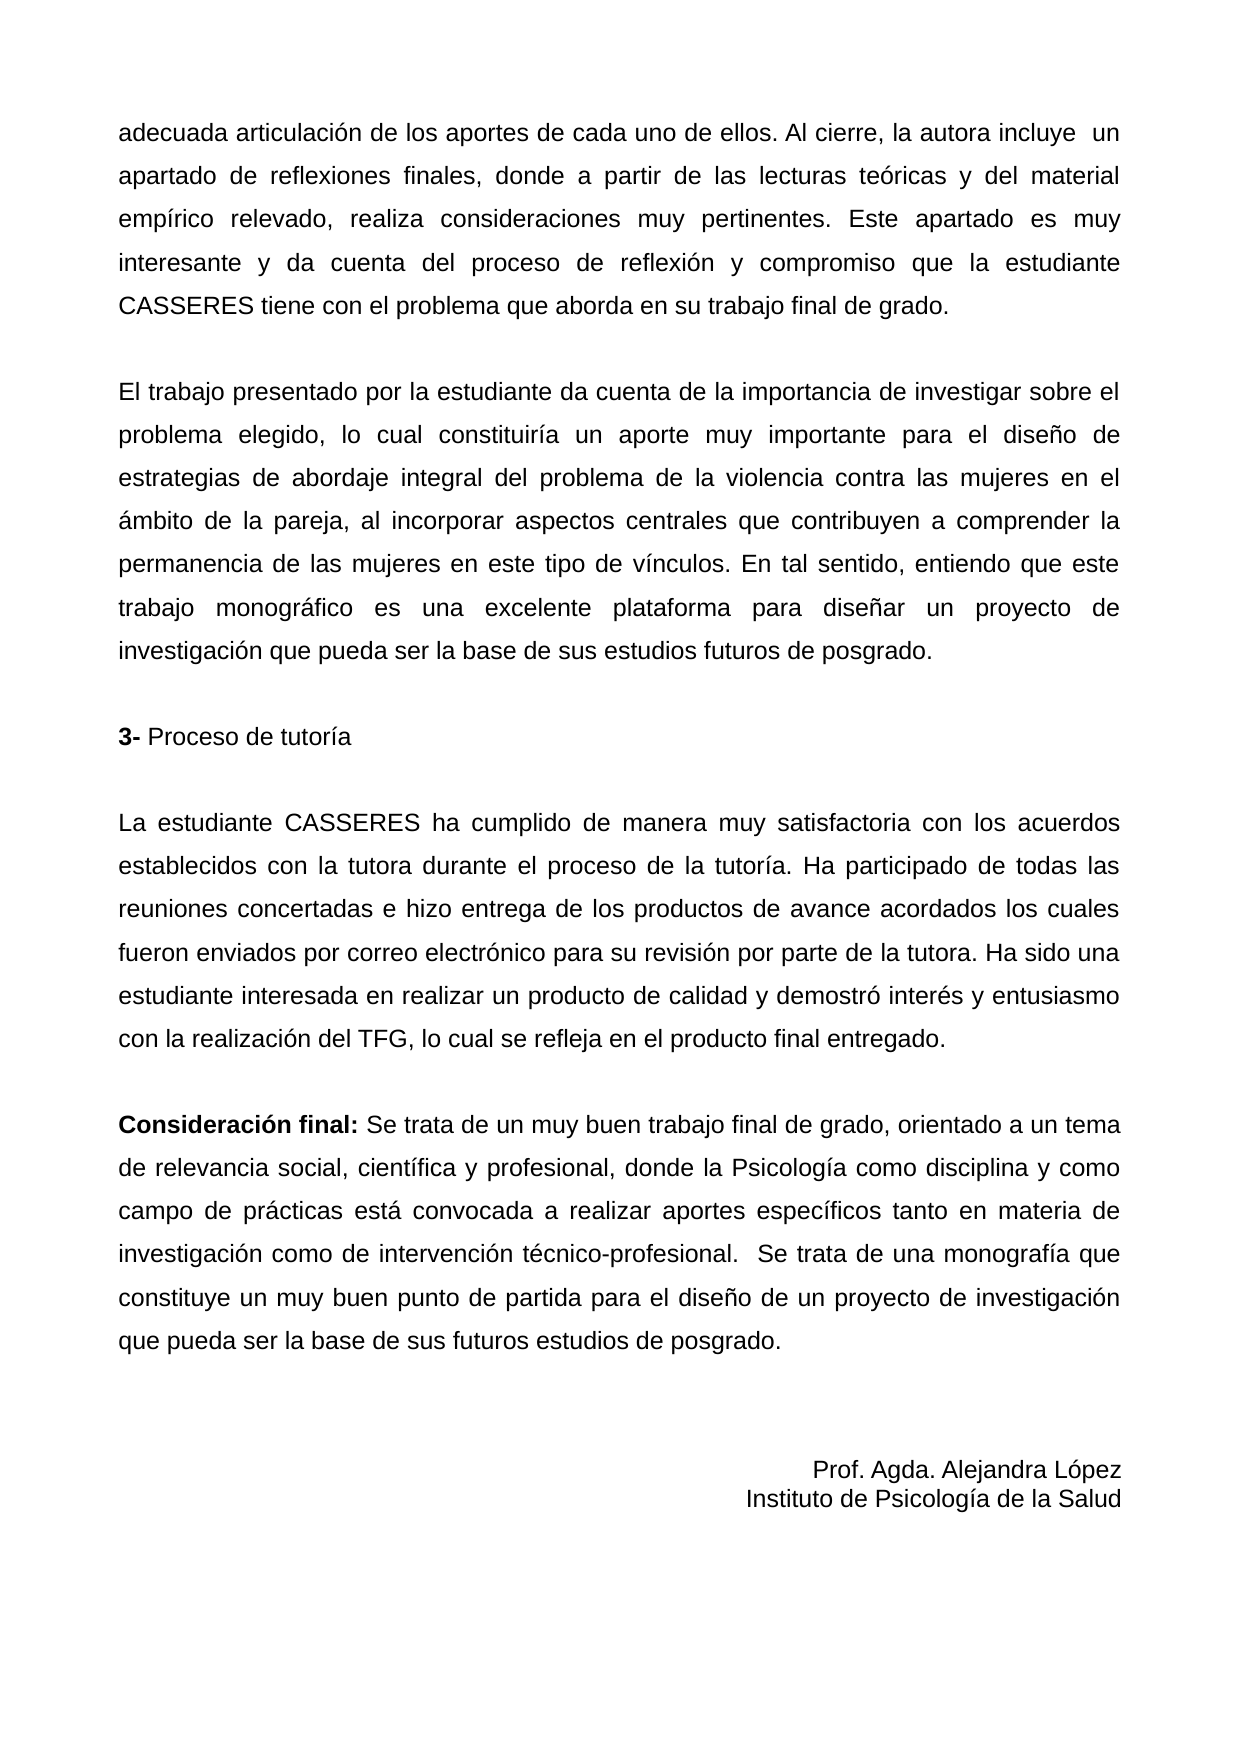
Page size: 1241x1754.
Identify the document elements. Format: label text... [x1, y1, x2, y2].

text La estudiante CASSERES ha cumplido de manera muy satisfactoria con los acuerdos establecidos con la tutora durante el proceso de la tutoría. Ha participado de todas las reuniones concertadas e hizo entrega de los productos de avance acordados los cuales fueron enviados por correo electrónico para su revisión por parte de la tutora. Ha sido una estudiante interesada en realizar un producto de calidad y demostró interés y entusiasmo con la realización del TFG, lo cual se refleja en el producto final entregado. [118, 808, 1122, 1052]
text Instituto de Psicología de la Salud [118, 1484, 1122, 1512]
text 3- Proceso de tutoría [118, 722, 1122, 751]
text El trabajo presentado por la estudiante da cuenta de la importancia de investigar sobre el problema elegido, lo cual constituiría un aporte muy importante para el diseño de estrategias de abordaje integral del problema de la violencia contra las mujeres en el ámbito de la pareja, al incorporar aspectos centrales que contribuyen a comprender la permanencia de las mujeres en este tipo de vínculos. En tal sentido, entiendo que este trabajo monográfico es una excelente plataforma para diseñar un proyecto de investigación que pueda ser la base de sus estudios futuros de posgrado. [118, 377, 1122, 664]
text adecuada articulación de los aportes de cada uno de ellos. Al cierre, la autora incluye un apartado de reflexiones finales, donde a partir de las lecturas teóricas y del material empírico relevado, realiza consideraciones muy pertinentes. Este apartado es muy interesante y da cuenta del proceso de reflexión y compromiso que la estudiante CASSERES tiene con el problema que aborda en su trabajo final de grado. [118, 118, 1122, 319]
text Consideración final: Se trata de un muy buen trabajo final de grado, orientado a un tema de relevancia social, científica y profesional, donde la Psicología como disciplina y como campo de prácticas está convocada a realizar aportes específicos tanto en materia de investigación como de intervención técnico-profesional. Se trata de una monografía que constituye un muy buen punto de partida para el diseño de un proyecto de investigación que pueda ser la base de sus futuros estudios de posgrado. [118, 1110, 1122, 1354]
text Prof. Agda. Alejandra López [118, 1455, 1122, 1484]
